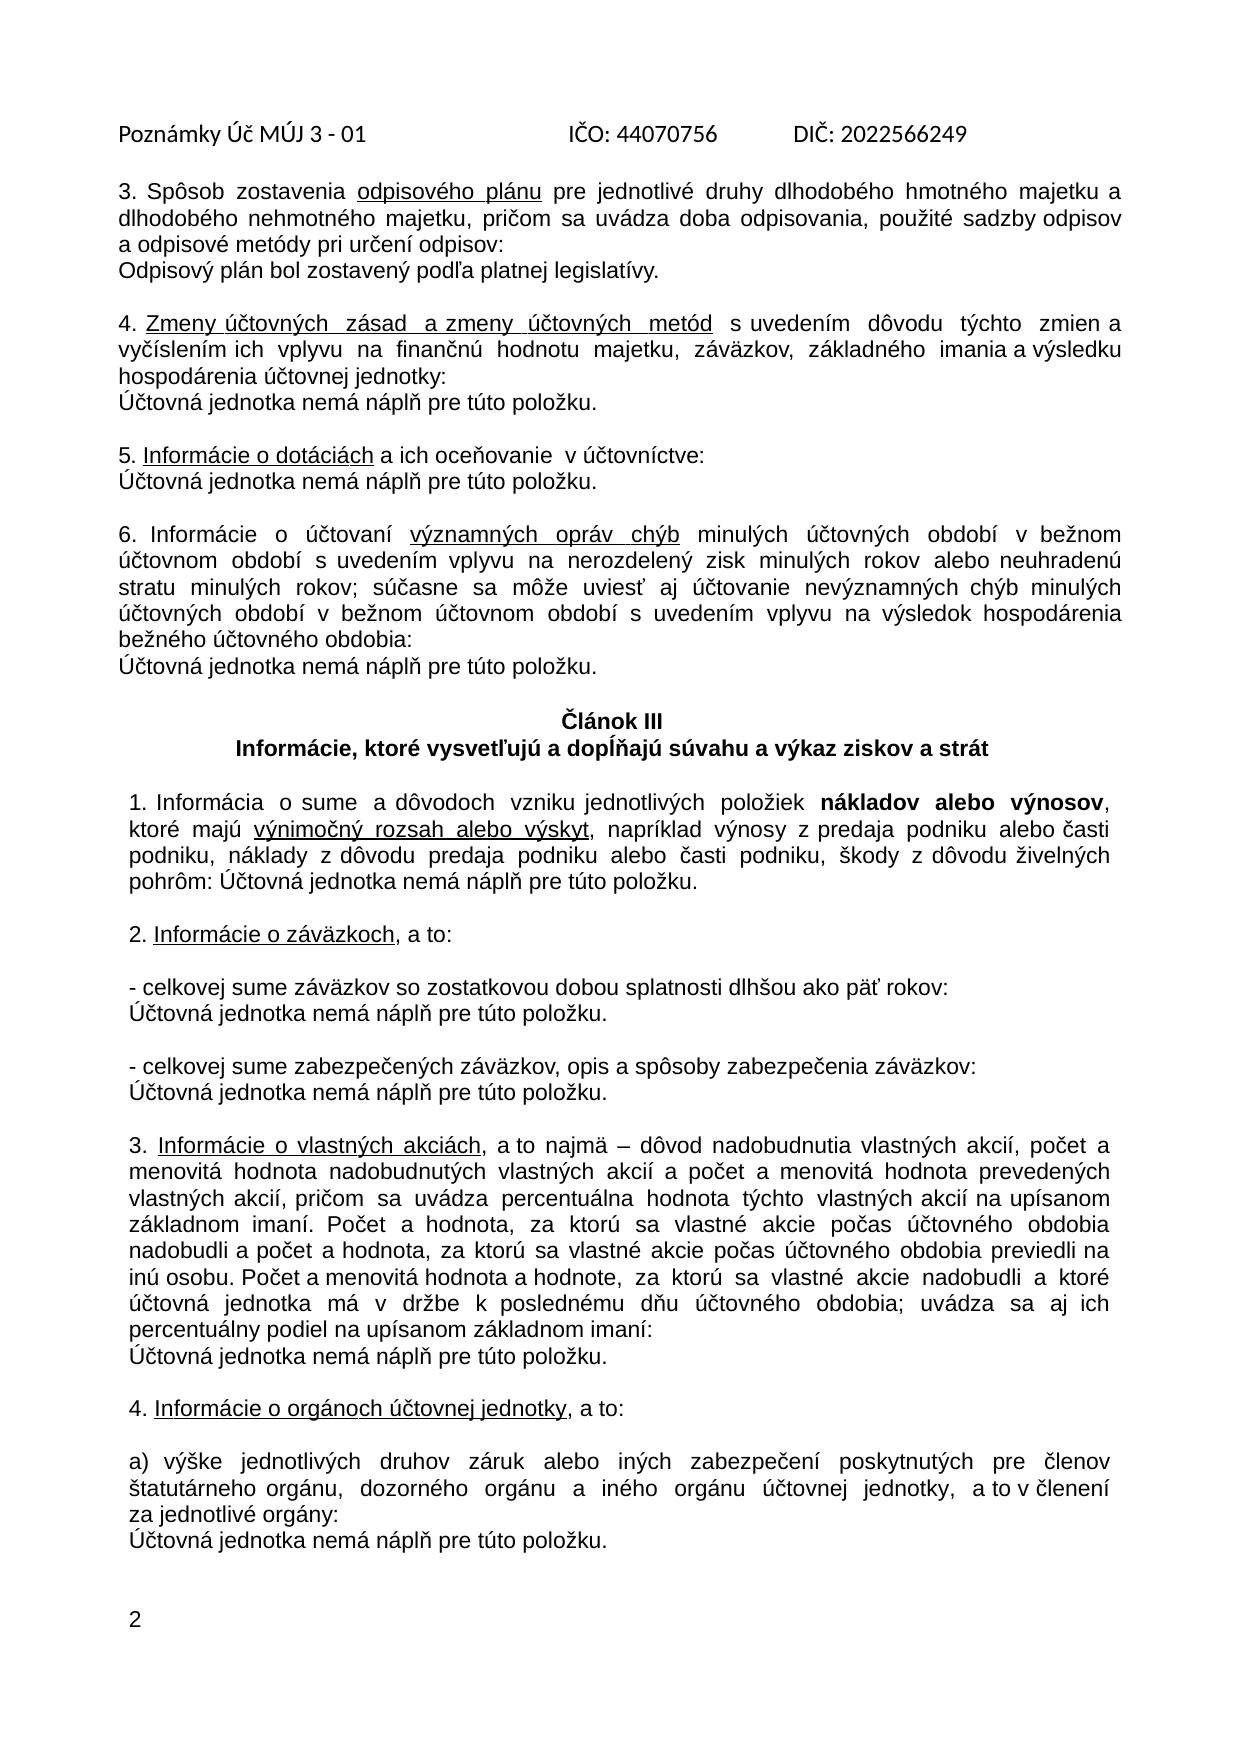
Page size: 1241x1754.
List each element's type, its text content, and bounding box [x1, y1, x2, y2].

text Účtovná jednotka nemá náplň pre túto položku. [129, 1000, 1110, 1026]
text 2 [129, 1606, 1110, 1633]
text - celkovej sume záväzkov so zostatkovou dobou splatnosti dlhšou ako päť rokov: [129, 974, 1110, 1000]
text Účtovná jednotka nemá náplň pre túto položku. [118, 653, 1122, 679]
text Účtovná jednotka nemá náplň pre túto položku. [129, 1079, 1110, 1106]
text 4. Informácie o orgánoch účtovnej jednotky, a to: [129, 1395, 1110, 1422]
text Informácie, ktoré vysvetľujú a dopĺňajú súvahu a výkaz ziskov a strát [118, 735, 1106, 761]
text 4. Zmeny účtovných zásad a zmeny účtovných metód s uvedením dôvodu týchto zmien a vyčíslením ich vplyvu na finančnú hodnotu majetku, záväzkov, základného imania a výsledku hospodárenia účtovnej jednotky: [118, 310, 1122, 389]
text Článok III [118, 708, 1106, 735]
text a) výške jednotlivých druhov záruk alebo iných zabezpečení poskytnutých pre členov štatutárneho orgánu, dozorného orgánu a iného orgánu účtovnej jednotky, a to v členení za jednotlivé orgány: [129, 1448, 1110, 1527]
text Účtovná jednotka nemá náplň pre túto položku. [129, 1527, 1110, 1553]
text Účtovná jednotka nemá náplň pre túto položku. [118, 468, 1122, 494]
text - celkovej sume zabezpečených záväzkov, opis a spôsoby zabezpečenia záväzkov: [129, 1053, 1110, 1079]
text 3. Informácie o vlastných akciách, a to najmä – dôvod nadobudnutia vlastných akcií, počet a menovitá hodnota nadobudnutých vlastných akcií a počet a menovitá hodnota prevedených vlastných akcií, pričom sa uvádza percentuálna hodnota týchto vlastných akcií na upísanom základnom imaní. Počet a hodnota, za ktorú sa vlastné akcie počas účtovného obdobia nadobudli a počet a hodnota, za ktorú sa vlastné akcie počas účtovného obdobia previedli na inú osobu. Počet a menovitá hodnota a hodnote, za ktorú sa vlastné akcie nadobudli a ktoré účtovná jednotka má v držbe k poslednému dňu účtovného obdobia; uvádza sa aj ich percentuálny podiel na upísanom základnom imaní: [129, 1132, 1110, 1343]
text 6. Informácie o účtovaní významných opráv chýb minulých účtovných období v bežnom účtovnom období s uvedením vplyvu na nerozdelený zisk minulých rokov alebo neuhradenú stratu minulých rokov; súčasne sa môže uviesť aj účtovanie nevýznamných chýb minulých účtovných období v bežnom účtovnom období s uvedením vplyvu na výsledok hospodárenia bežného účtovného obdobia: [118, 521, 1122, 653]
text Účtovná jednotka nemá náplň pre túto položku. [129, 1343, 1110, 1369]
text 3. Spôsob zostavenia odpisového plánu pre jednotlivé druhy dlhodobého hmotného majetku a dlhodobého nehmotného majetku, pričom sa uvádza doba odpisovania, použité sadzby odpisov a odpisové metódy pri určení odpisov: [118, 178, 1122, 257]
text Odpisový plán bol zostavený podľa platnej legislatívy. [118, 257, 1122, 284]
text Účtovná jednotka nemá náplň pre túto položku. [118, 389, 1122, 416]
text 2. Informácie o záväzkoch, a to: [129, 921, 1110, 947]
text 5. Informácie o dotáciách a ich oceňovanie v účtovníctve: [118, 442, 1122, 468]
text 1. Informácia o sume a dôvodoch vzniku jednotlivých položiek nákladov alebo výnosov, ktoré majú výnimočný rozsah alebo výskyt, napríklad výnosy z predaja podniku alebo časti podniku, náklady z dôvodu predaja podniku alebo časti podniku, škody z dôvodu živelných pohrôm: Účtovná jednotka nemá náplň pre túto položku. [129, 789, 1110, 895]
